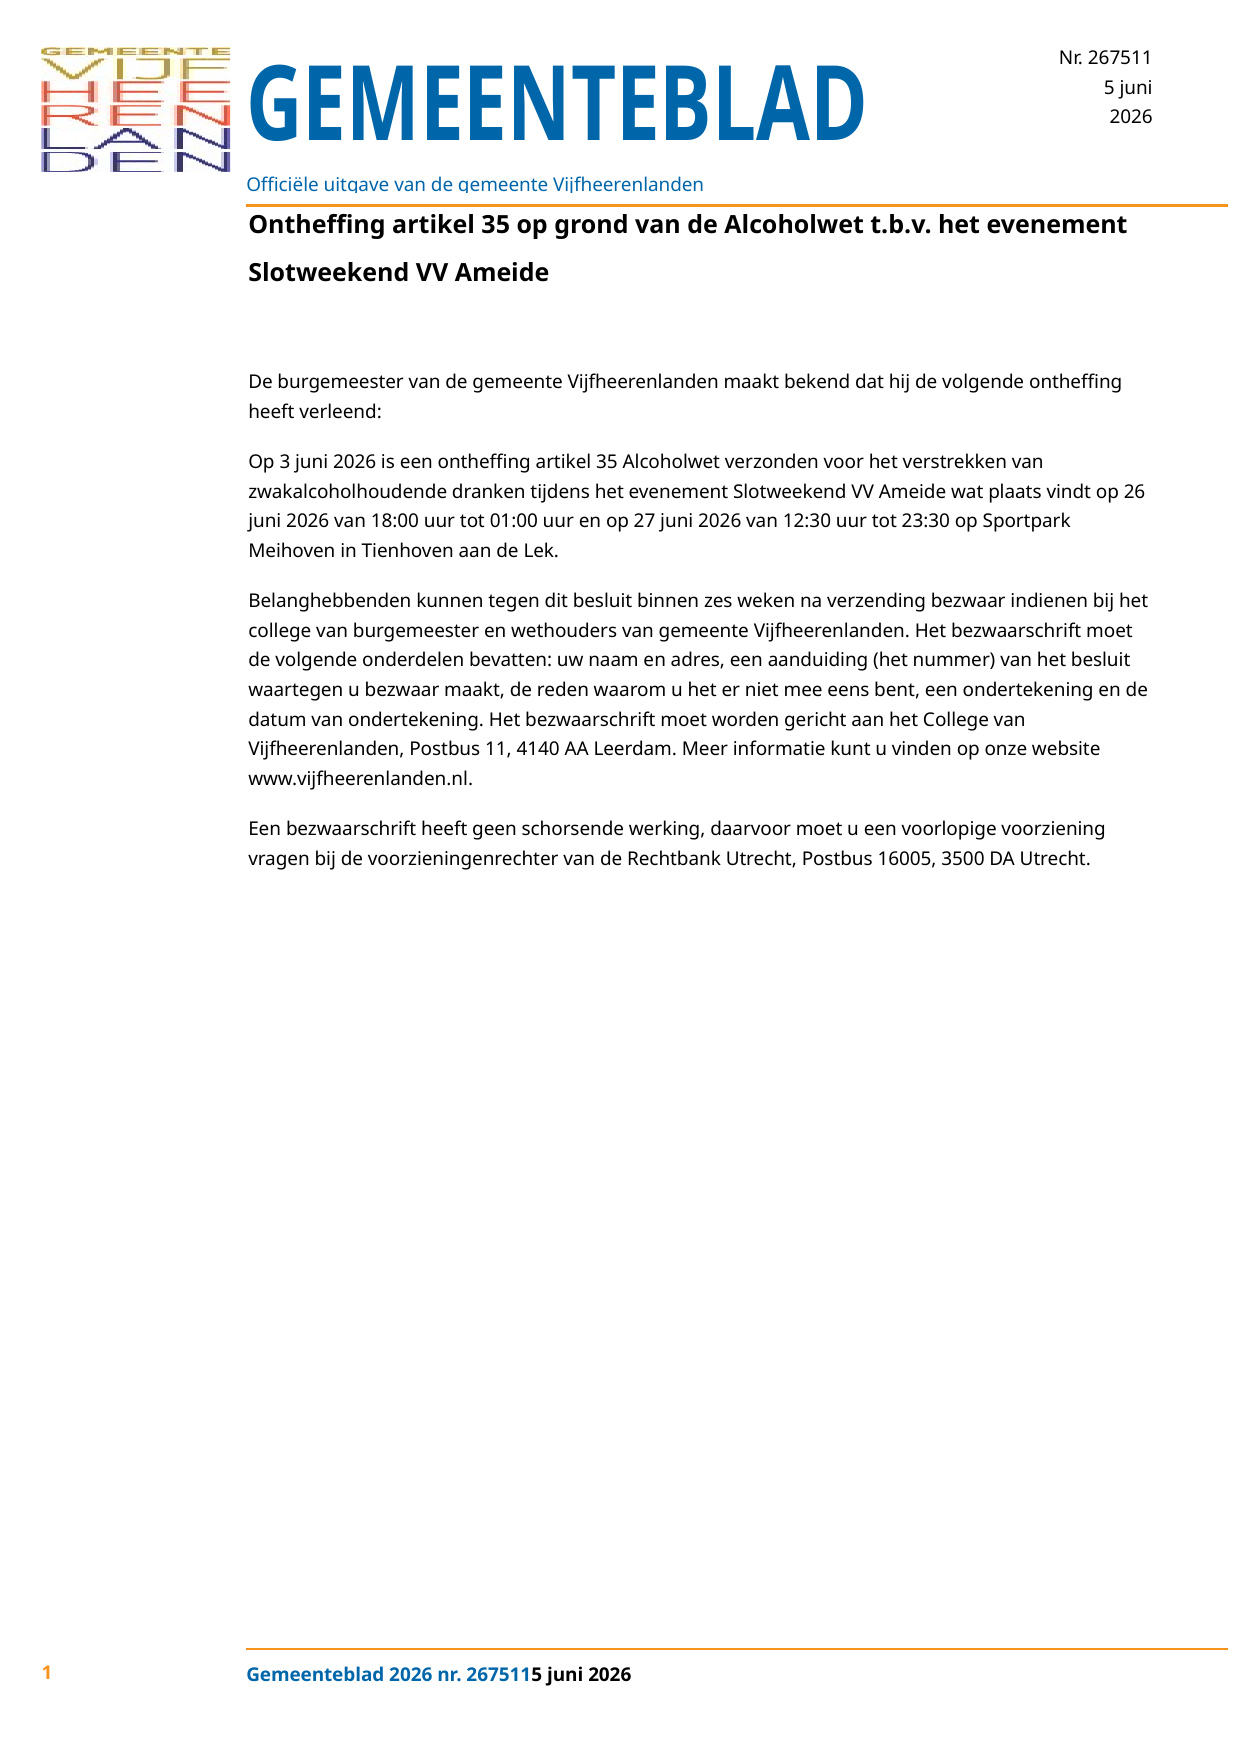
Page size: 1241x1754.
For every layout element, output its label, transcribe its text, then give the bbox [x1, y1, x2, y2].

text De burgemeester van de gemeente Vijfheerenlanden maakt bekend dat hij de volgende ontheffing heeft verleend: [248, 368, 1152, 424]
picture [41, 47, 231, 172]
text Een bezwaarschrift heeft geen schorsende werking, daarvoor moet u een voorlopige voorziening vragen bij de voorzieningenrechter van de Rechtbank Utrecht, Postbus 16005, 3500 DA Utrecht. [248, 815, 1152, 871]
text Belanghebbenden kunnen tegen dit besluit binnen zes weken na verzending bezwaar indienen bij het college van burgemeester en wethouders van gemeente Vijfheerenlanden. Het bezwaarschrift moet de volgende onderdelen bevatten: uw naam en adres, een aanduiding (het nummer) van het besluit waartegen u bezwaar maakt, de reden waarom u het er niet mee eens bent, een ondertekening en de datum van ondertekening. Het bezwaarschrift moet worden gericht aan het College van Vijfheerenlanden, Postbus 11, 4140 AA Leerdam. Meer informatie kunt u vinden op onze website www.vijfheerenlanden.nl. [248, 587, 1152, 791]
text Ontheffing artikel 35 op grond van de Alcoholwet t.b.v. het evenement Slotweekend VV Ameide [248, 207, 1152, 288]
text Op 3 juni 2026 is een ontheffing artikel 35 Alcoholwet verzonden voor het verstrekken van zwakalcoholhoudende dranken tijdens het evenement Slotweekend VV Ameide wat plaats vindt op 26 juni 2026 van 18:00 uur tot 01:00 uur en op 27 juni 2026 van 12:30 uur tot 23:30 op Sportpark Meihoven in Tienhoven aan de Lek. [248, 448, 1152, 563]
